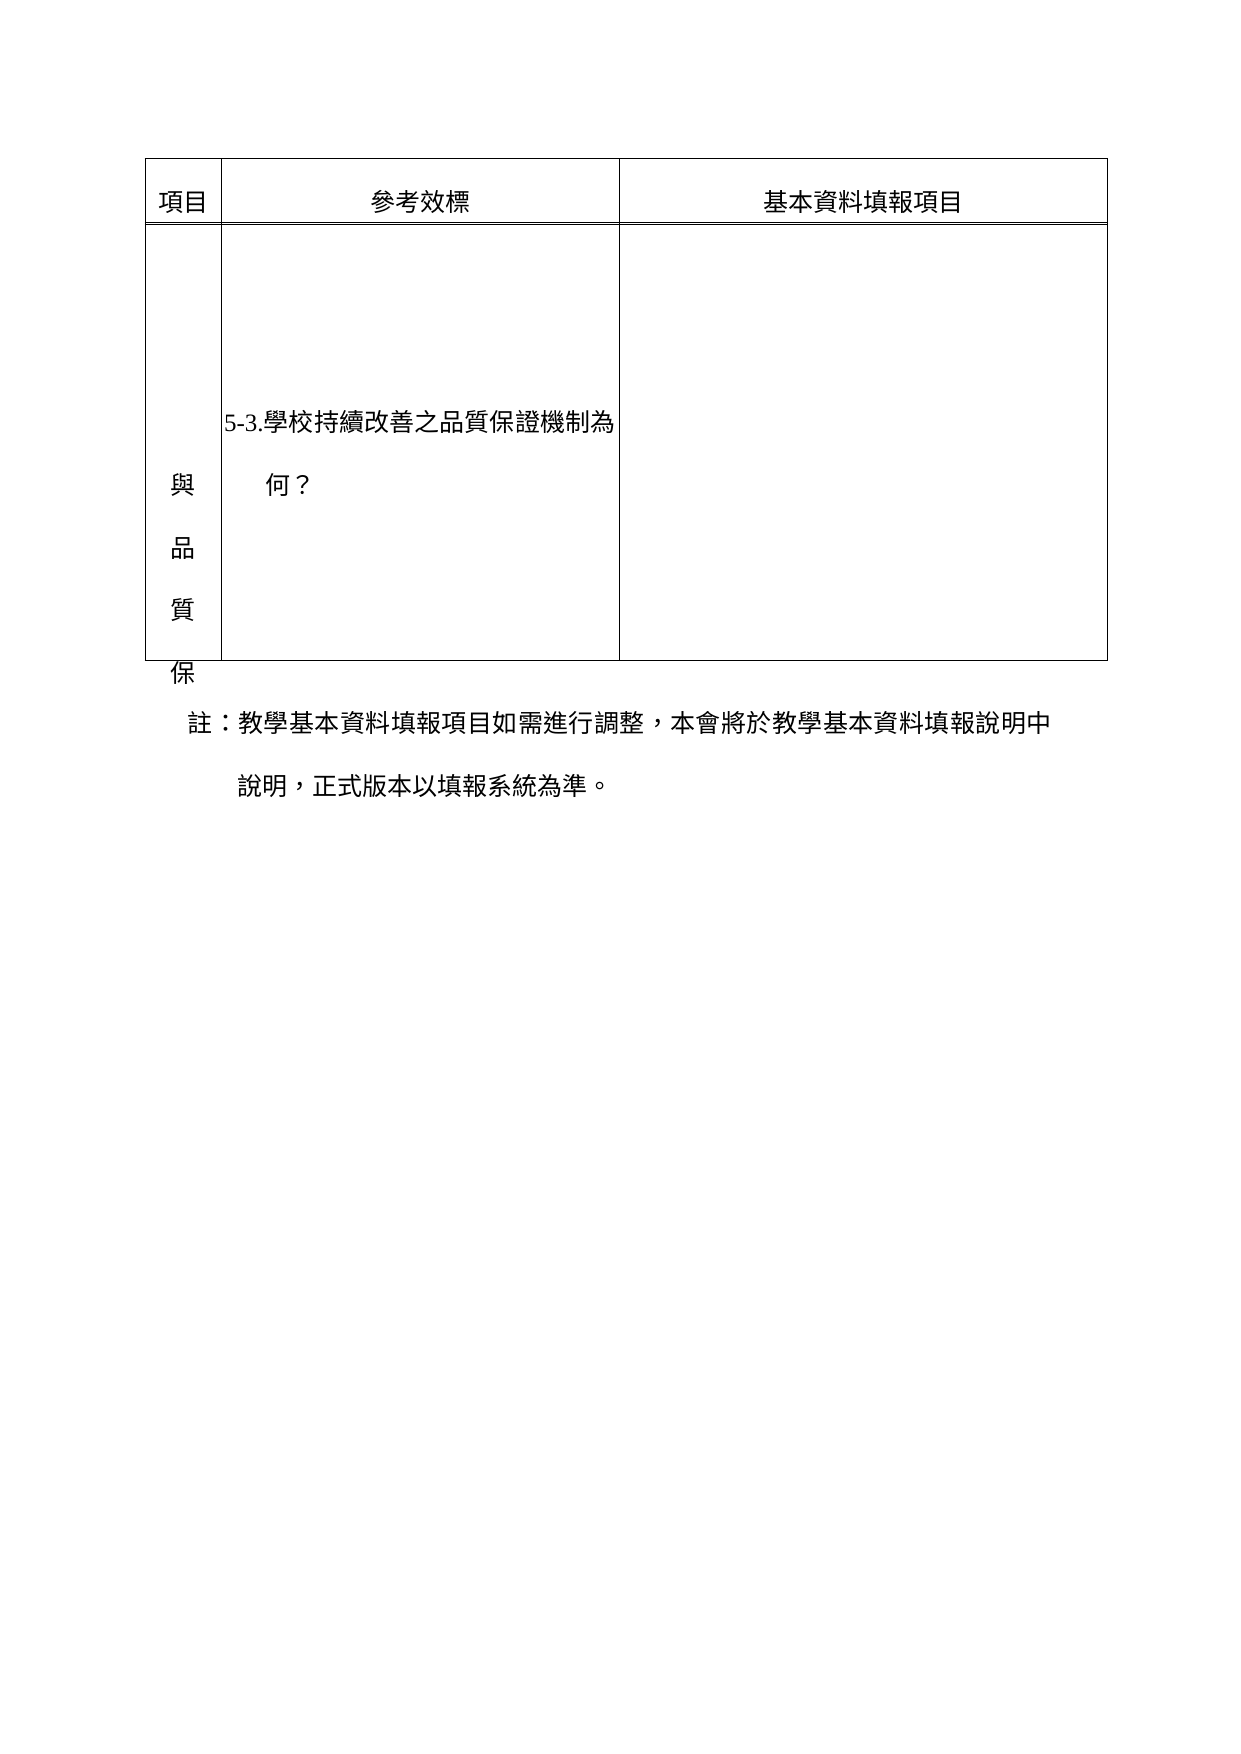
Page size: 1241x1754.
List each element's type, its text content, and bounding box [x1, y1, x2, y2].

table_header 基本資料填報項目 [620, 159, 1107, 222]
table_cell 5-3.學校持續改善之品質保證機制為何？ [222, 225, 619, 660]
table_cell 持 續 改 善 與 品 質 保 證 機 制 [146, 225, 221, 660]
table_header 參考效標 [222, 159, 619, 222]
text 註：教學基本資料填報項目如需進行調整，本會將於教學基本資料填報說明中說明，正式版本以填報系統為準。 [187, 680, 1053, 805]
table_header 項目 [146, 159, 221, 222]
table_cell [620, 225, 1107, 660]
